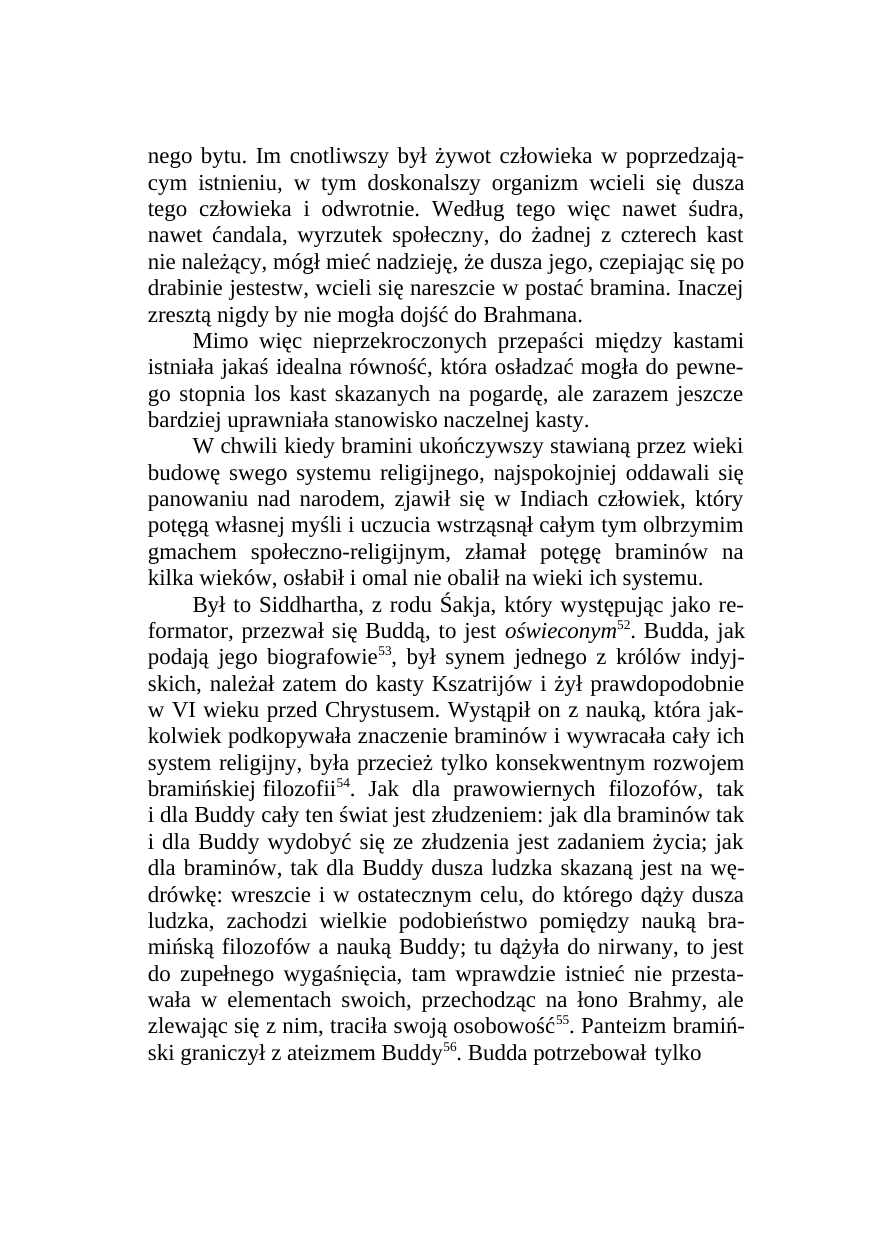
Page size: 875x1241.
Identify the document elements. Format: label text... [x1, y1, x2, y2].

text nego bytu. Im cnotliwszy był żywot człowieka w poprzedzają- cym istnieniu, w tym doskonalszy organizm wcieli się dusza tego człowieka i odwrotnie. Według tego więc nawet śudra, nawet ćandala, wyrzutek społeczny, do żadnej z czterech kast nie należący, mógł mieć nadzieję, że dusza jego, czepiając się po drabinie jestestw, wcieli się nareszcie w postać bramina. Inaczej zresztą nigdy by nie mogła dojść do Brahmana. [148, 142, 745, 327]
text W chwili kiedy bramini ukończywszy stawianą przez wieki budowę swego systemu religijnego, najspokojniej oddawali się panowaniu nad narodem, zjawił się w Indiach człowiek, który potęgą własnej myśli i uczucia wstrząsnął całym tym olbrzymim gmachem społeczno-religijnym, złamał potęgę braminów na kilka wieków, osłabił i omal nie obalił na wieki ich systemu. [148, 432, 744, 591]
text Mimo więc nieprzekroczonych przepaści między kastami istniała jakaś idealna równość, która osładzać mogła do pewne- go stopnia los kast skazanych na pogardę, ale zarazem jeszcze bardziej uprawniała stanowisko naczelnej kasty. [148, 327, 745, 432]
text Był to Siddhartha, z rodu Śakja, który występując jako re- formator, przezwał się Buddą, to jest oświeconym52. Budda, jak podają jego biografowie53, był synem jednego z królów indyj- skich, należał zatem do kasty Kszatrijów i żył prawdopodobnie w VI wieku przed Chrystusem. Wystąpił on z nauką, która jak- kolwiek podkopywała znaczenie braminów i wywracała cały ich system religijny, była przecież tylko konsekwentnym rozwojem bramińskiej filozofii54. Jak dla prawowiernych filozofów, tak i dla Buddy cały ten świat jest złudzeniem: jak dla braminów tak i dla Buddy wydobyć się ze złudzenia jest zadaniem życia; jak dla braminów, tak dla Buddy dusza ludzka skazaną jest na wę- drówkę: wreszcie i w ostatecznym celu, do którego dąży dusza ludzka, zachodzi wielkie podobieństwo pomiędzy nauką bra- mińską filozofów a nauką Buddy; tu dążyła do nirwany, to jest do zupełnego wygaśnięcia, tam wprawdzie istnieć nie przesta- wała w elementach swoich, przechodząc na łono Brahmy, ale zlewając się z nim, traciła swoją osobowość55. Panteizm bramiń- ski graniczył z ateizmem Buddy56. Budda potrzebował tylko [148, 591, 745, 1065]
